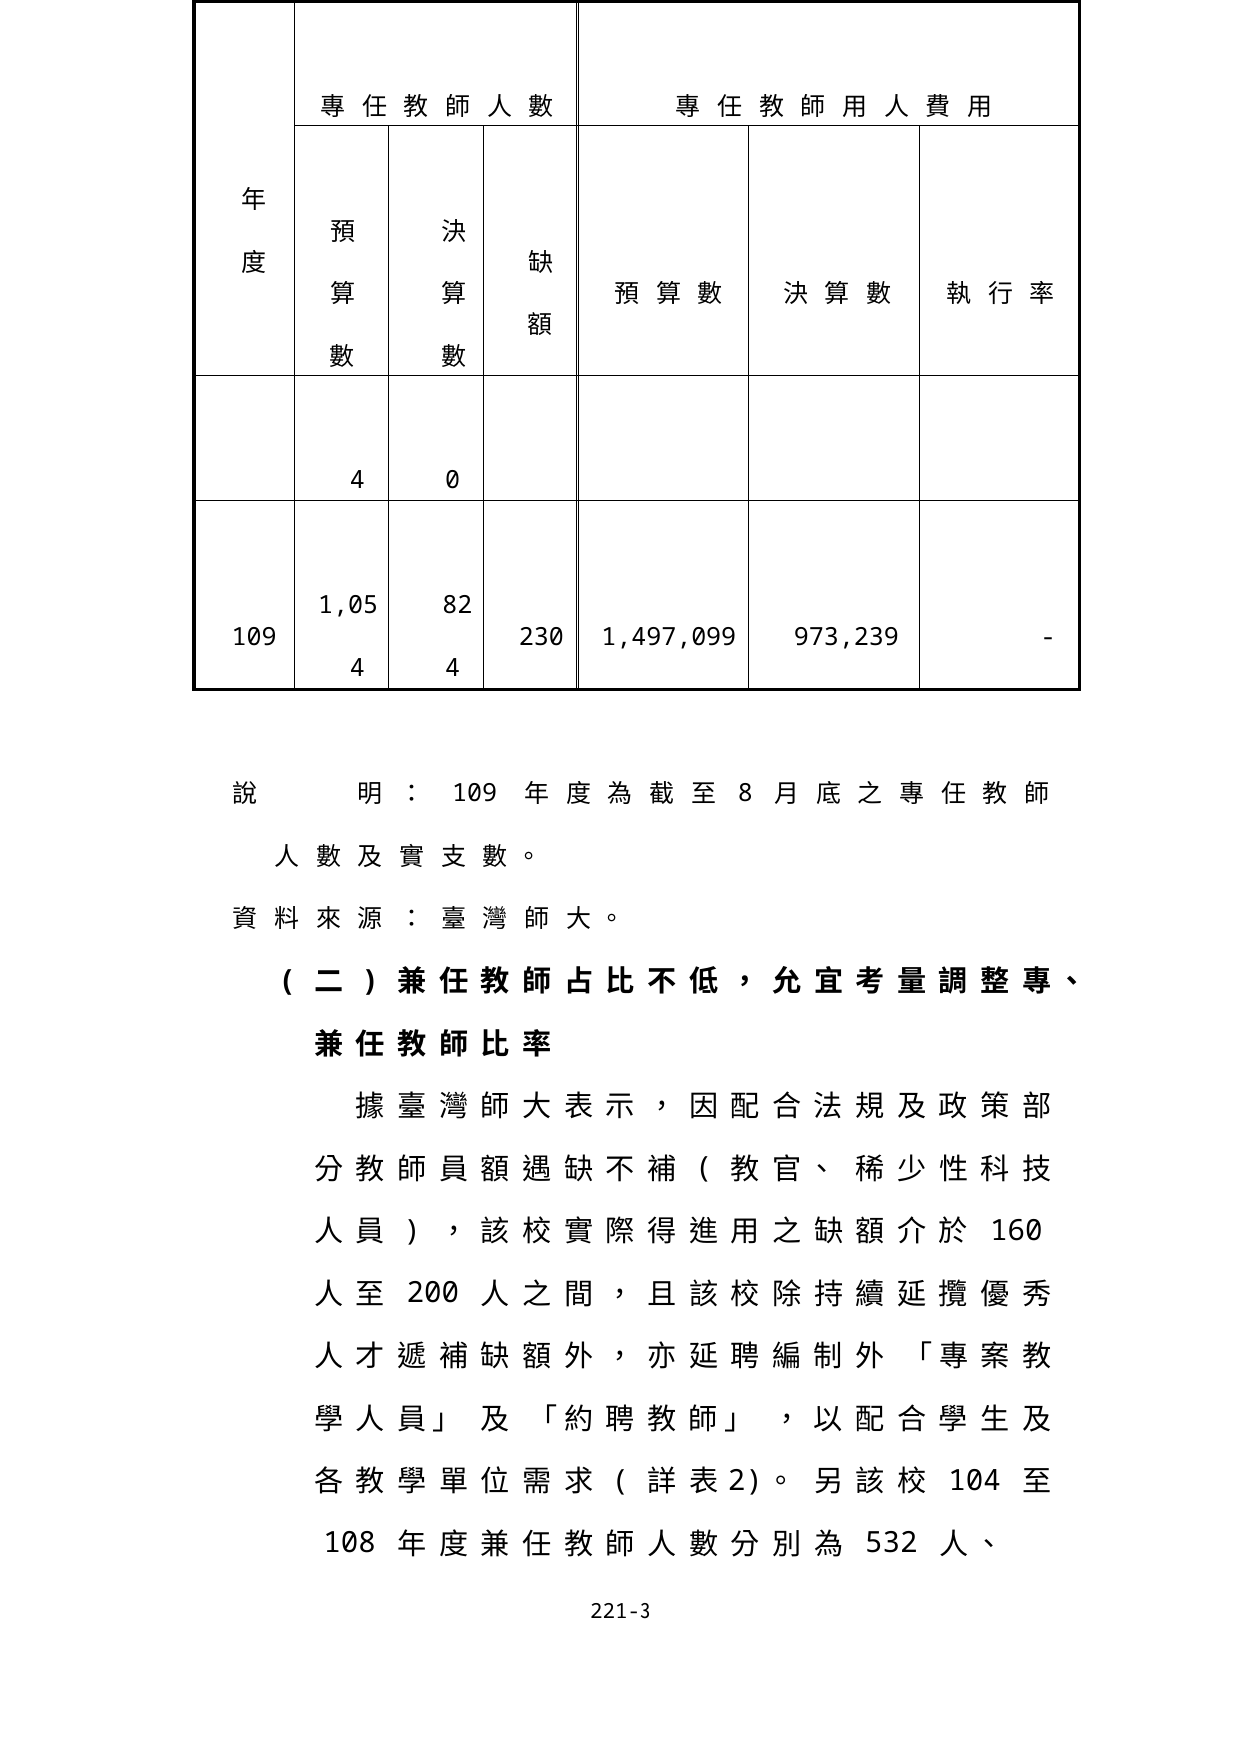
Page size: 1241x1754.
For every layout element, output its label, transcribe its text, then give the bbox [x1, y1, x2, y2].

table_cell 230 [484, 501, 576, 687]
table_cell 0 [389, 376, 483, 500]
table_header 專任教師人數 [295, 3, 576, 125]
table_header 年度 [196, 3, 294, 375]
text 資料來源：臺灣師大。 [187, 875, 1058, 937]
text 據臺灣師大表示，因配合法規及政策部分教師員額遇缺不補(教官、稀少性科技人員)，該校實際得進用之缺額介於160人至200人之間，且該校除持續延攬優秀人才遞補缺額外，亦延聘編制外「專案教學人員」及「約聘教師」，以配合學生及各教學單位需求(詳表2)。另該校104至108年度兼任教師人數分別為532人、574人、602人、561人及637人，占整體教師比率分別為37.39%、39.97%、40.79%、38.74%及42.67%，比率不低。為確保並提升教學品質，該校允宜考量調整專、兼任教師比率，以避免兼任教師比率偏高，影響教學品質及學生受教權益。 [271, 1062, 1058, 1562]
table_cell [484, 376, 576, 500]
table_cell 決算數 [749, 126, 919, 375]
table_header 專任教師用人費用 [579, 3, 1078, 125]
table_cell [749, 376, 919, 500]
table_cell 109 [196, 501, 294, 687]
table_cell [196, 376, 294, 500]
table_cell 1,497,099 [579, 501, 748, 687]
table_cell 決算數 [389, 126, 483, 375]
table_cell 預算數 [579, 126, 748, 375]
table_cell 缺額 [484, 126, 576, 375]
table_cell 1,054 [295, 501, 388, 687]
table_cell [920, 376, 1078, 500]
table_cell 973,239 [749, 501, 919, 687]
table_cell [579, 376, 748, 500]
text 說 明：109年度為截至8月底之專任教師人數及實支數。 [187, 750, 1058, 875]
table_cell 824 [389, 501, 483, 687]
table_cell 4 [295, 376, 388, 500]
text (二)兼任教師占比不低，允宜考量調整專、兼任教師比率 [242, 937, 1058, 1062]
table_cell 預算數 [295, 126, 388, 375]
table_cell 執行率 [920, 126, 1078, 375]
table_cell - [920, 501, 1078, 687]
